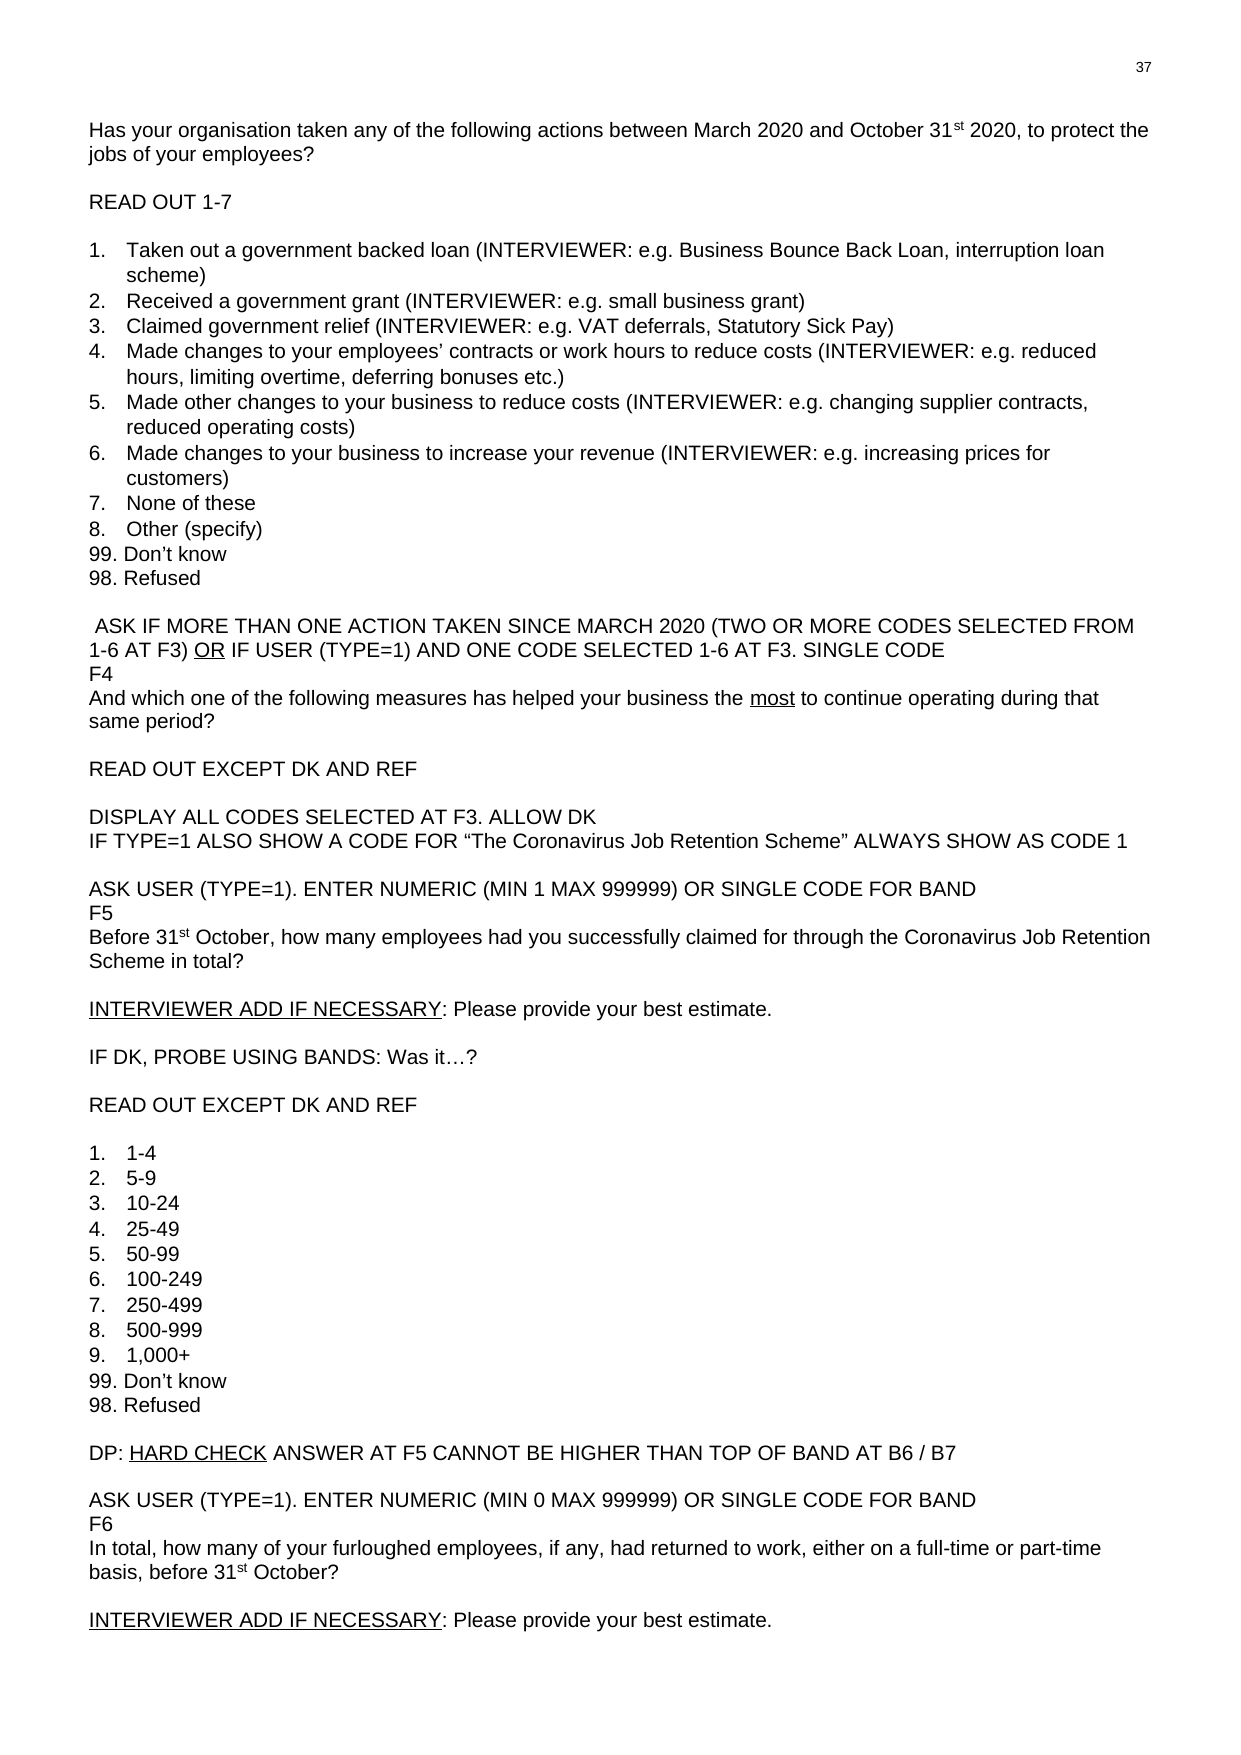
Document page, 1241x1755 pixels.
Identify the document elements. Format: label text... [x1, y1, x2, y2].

text And which one of the following measures has helped your business the most to continue operating during that same period? [89, 685, 1152, 733]
text F4 [89, 661, 1152, 685]
text READ OUT 1-7 [89, 190, 1152, 214]
text In total, how many of your furloughed employees, if any, had returned to work, either on a full-time or part-time basis, before 31st October? [89, 1536, 1152, 1584]
text ASK USER (TYPE=1). ENTER NUMERIC (MIN 0 MAX 999999) OR SINGLE CODE FOR BAND [89, 1488, 1152, 1512]
list Received a government grant (INTERVIEWER: e.g. small business grant) [89, 288, 1152, 312]
text READ OUT EXCEPT DK AND REF [89, 757, 1152, 781]
text DISPLAY ALL CODES SELECTED AT F3. ALLOW DK [89, 805, 1152, 829]
list 50-99 [89, 1242, 1152, 1266]
text 99. Don’t know [89, 1368, 1152, 1392]
text DP: HARD CHECK ANSWER AT F5 CANNOT BE HIGHER THAN TOP OF BAND AT B6 / B7 [89, 1440, 1152, 1464]
list None of these [89, 491, 1152, 515]
text 98. Refused [89, 1392, 1152, 1416]
list 250-499 [89, 1292, 1152, 1316]
text Has your organisation taken any of the following actions between March 2020 and October 31st 2020, to protect the jobs of your employees? [89, 118, 1152, 166]
list 10-24 [89, 1191, 1152, 1215]
text IF TYPE=1 ALSO SHOW A CODE FOR “The Coronavirus Job Retention Scheme” ALWAYS SHOW AS CODE 1 [89, 829, 1152, 853]
text Before 31st October, how many employees had you successfully claimed for through the Coronavirus Job Retention Scheme in total? [89, 925, 1152, 973]
text INTERVIEWER ADD IF NECESSARY: Please provide your best estimate. [89, 1608, 1152, 1632]
list Made changes to your business to increase your revenue (INTERVIEWER: e.g. increasing prices for customers) [89, 440, 1152, 490]
text 98. Refused [89, 566, 1152, 589]
list 1-4 [89, 1141, 1152, 1164]
list 500-999 [89, 1318, 1152, 1342]
list Taken out a government backed loan (INTERVIEWER: e.g. Business Bounce Back Loan, interruption loan scheme) [89, 238, 1152, 287]
text READ OUT EXCEPT DK AND REF [89, 1093, 1152, 1117]
text IF DK, PROBE USING BANDS: Was it…? [89, 1045, 1152, 1069]
text F6 [89, 1512, 1152, 1536]
list 25-49 [89, 1217, 1152, 1241]
list Made changes to your employees’ contracts or work hours to reduce costs (INTERVIEWER: e.g. reduced hours, limiting overtime, deferring bonuses etc.) [89, 339, 1152, 388]
list 1,000+ [89, 1343, 1152, 1367]
list Made other changes to your business to reduce costs (INTERVIEWER: e.g. changing supplier contracts, reduced operating costs) [89, 390, 1152, 439]
list Claimed government relief (INTERVIEWER: e.g. VAT deferrals, Statutory Sick Pay) [89, 314, 1152, 338]
list 100-249 [89, 1267, 1152, 1291]
text ASK USER (TYPE=1). ENTER NUMERIC (MIN 1 MAX 999999) OR SINGLE CODE FOR BAND [89, 877, 1152, 901]
text INTERVIEWER ADD IF NECESSARY: Please provide your best estimate. [89, 997, 1152, 1021]
text F5 [89, 901, 1152, 925]
text 99. Don’t know [89, 542, 1152, 566]
list Other (specify) [89, 516, 1152, 540]
list 5-9 [89, 1166, 1152, 1190]
text ASK IF MORE THAN ONE ACTION TAKEN SINCE MARCH 2020 (TWO OR MORE CODES SELECTED FROM 1-6 AT F3) OR IF USER (TYPE=1) AND ONE CODE SELECTED 1-6 AT F3. SINGLE CODE [89, 613, 1152, 661]
